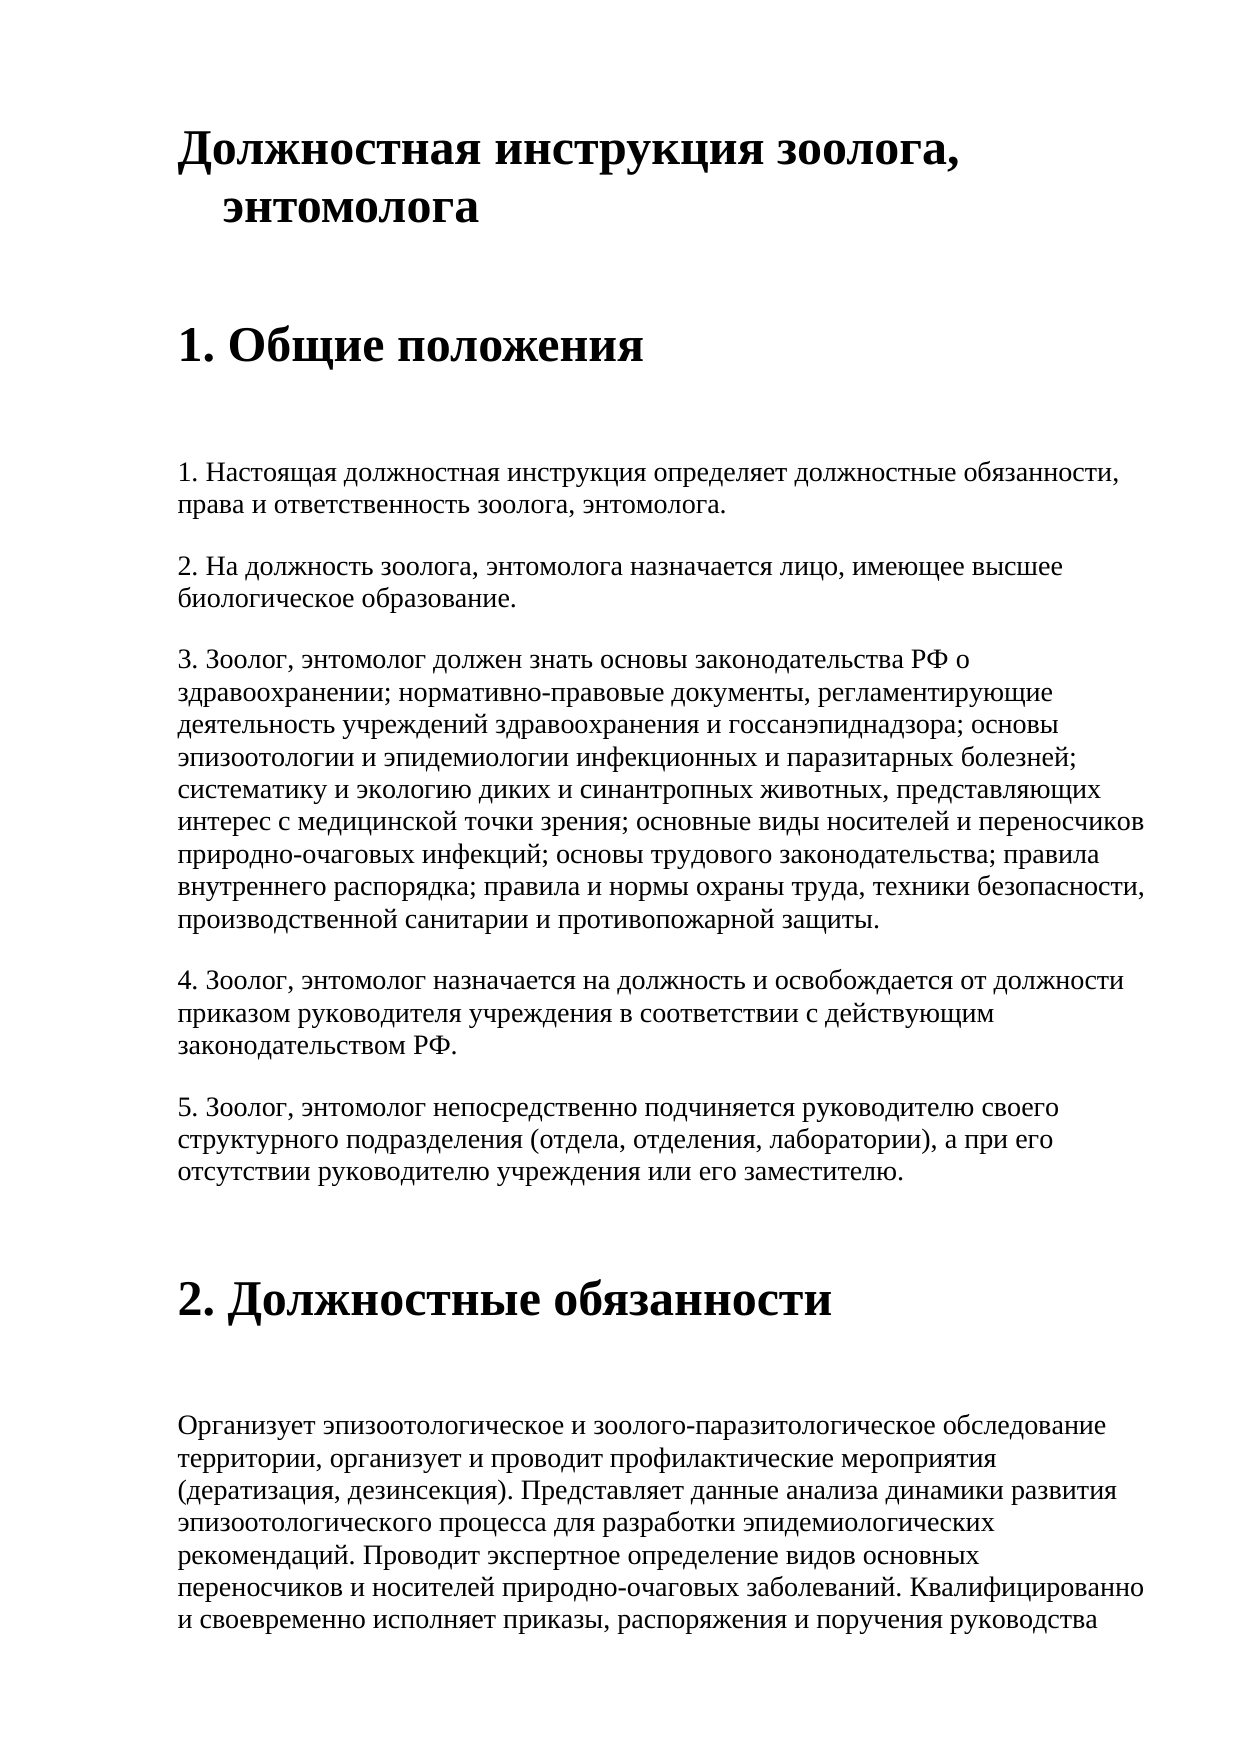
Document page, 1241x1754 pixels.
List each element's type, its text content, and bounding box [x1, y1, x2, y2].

subtitle Должностная инструкция зоолога, энтомолога [177, 118, 1152, 233]
text 1. Настоящая должностная инструкция определяет должностные обязанности, права и ответственность зоолога, энтомолога. [177, 454, 1152, 519]
text 5. Зоолог, энтомолог непосредственно подчиняется руководителю своего структурного подразделения (отдела, отделения, лаборатории), а при его отсутствии руководителю учреждения или его заместителю. [177, 1089, 1152, 1187]
subtitle 2. Должностные обязанности [177, 1269, 1152, 1326]
text 2. На должность зоолога, энтомолога назначается лицо, имеющее высшее биологическое образование. [177, 548, 1152, 613]
text 3. Зоолог, энтомолог должен знать основы законодательства РФ о здравоохранении; нормативно-правовые документы, регламентирующие деятельность учреждений здравоохранения и госсанэпиднадзора; основы эпизоотологии и эпидемиологии инфекционных и паразитарных болезней; систематику и экологию диких и синантропных животных, представляющих интерес с медицинской точки зрения; основные виды носителей и переносчиков природно-очаговых инфекций; основы трудового законодательства; правила внутреннего распорядка; правила и нормы охраны труда, техники безопасности, производственной санитарии и противопожарной защиты. [177, 642, 1152, 934]
text 4. Зоолог, энтомолог назначается на должность и освобождается от должности приказом руководителя учреждения в соответствии с действующим законодательством РФ. [177, 963, 1152, 1060]
subtitle 1. Общие положения [177, 315, 1152, 373]
text Организует эпизоотологическое и зоолого-паразитологическое обследование территории, организует и проводит профилактические мероприятия (дератизация, дезинсекция). Представляет данные анализа динамики развития эпизоотологического процесса для разработки эпидемиологических рекомендаций. Проводит экспертное определение видов основных переносчиков и носителей природно-очаговых заболеваний. Квалифицированно и своевременно исполняет приказы, распоряжения и поручения руководства [177, 1408, 1152, 1635]
